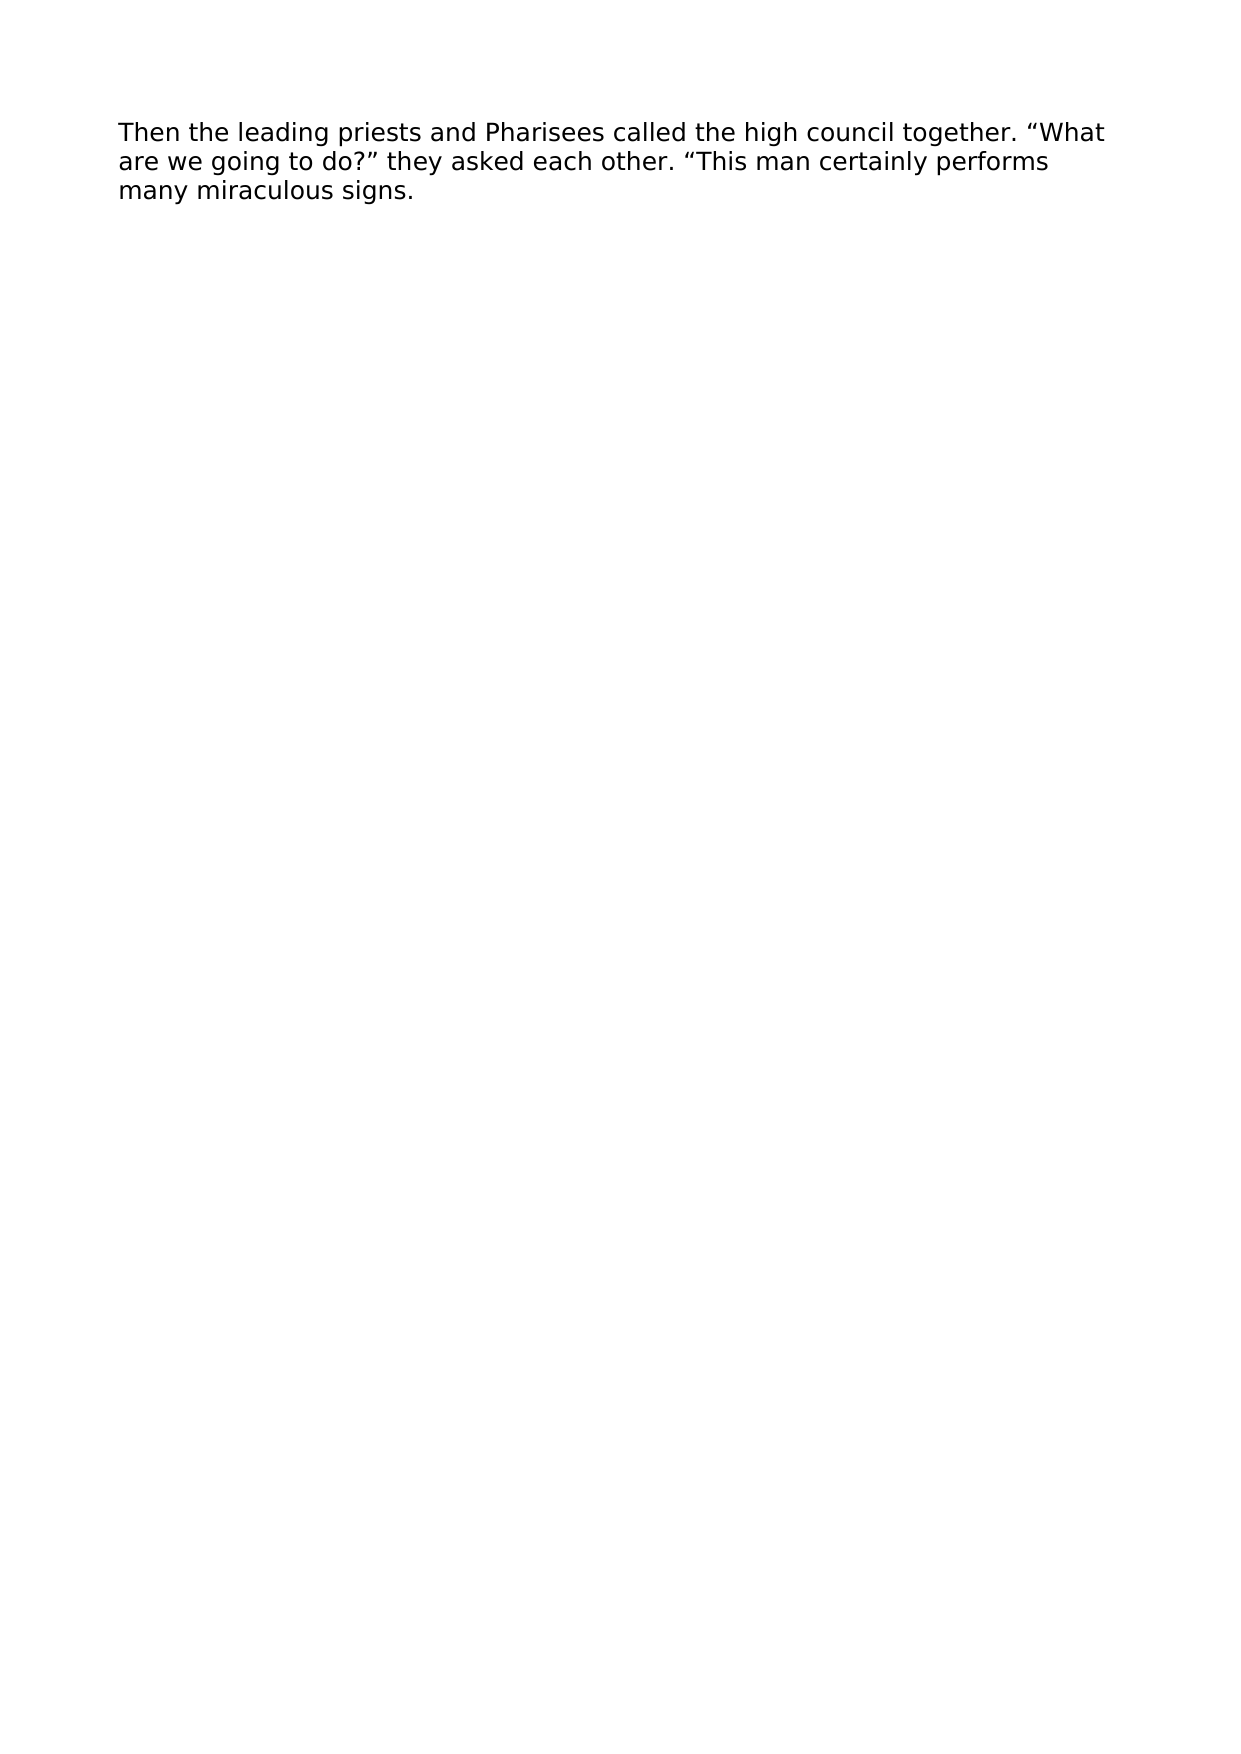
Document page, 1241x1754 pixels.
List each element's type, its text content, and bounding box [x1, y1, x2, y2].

text Then the leading priests and Pharisees called the high council together. “What are we going to do?” they asked each other. “This man certainly performs many miraculous signs. [118, 118, 1122, 206]
